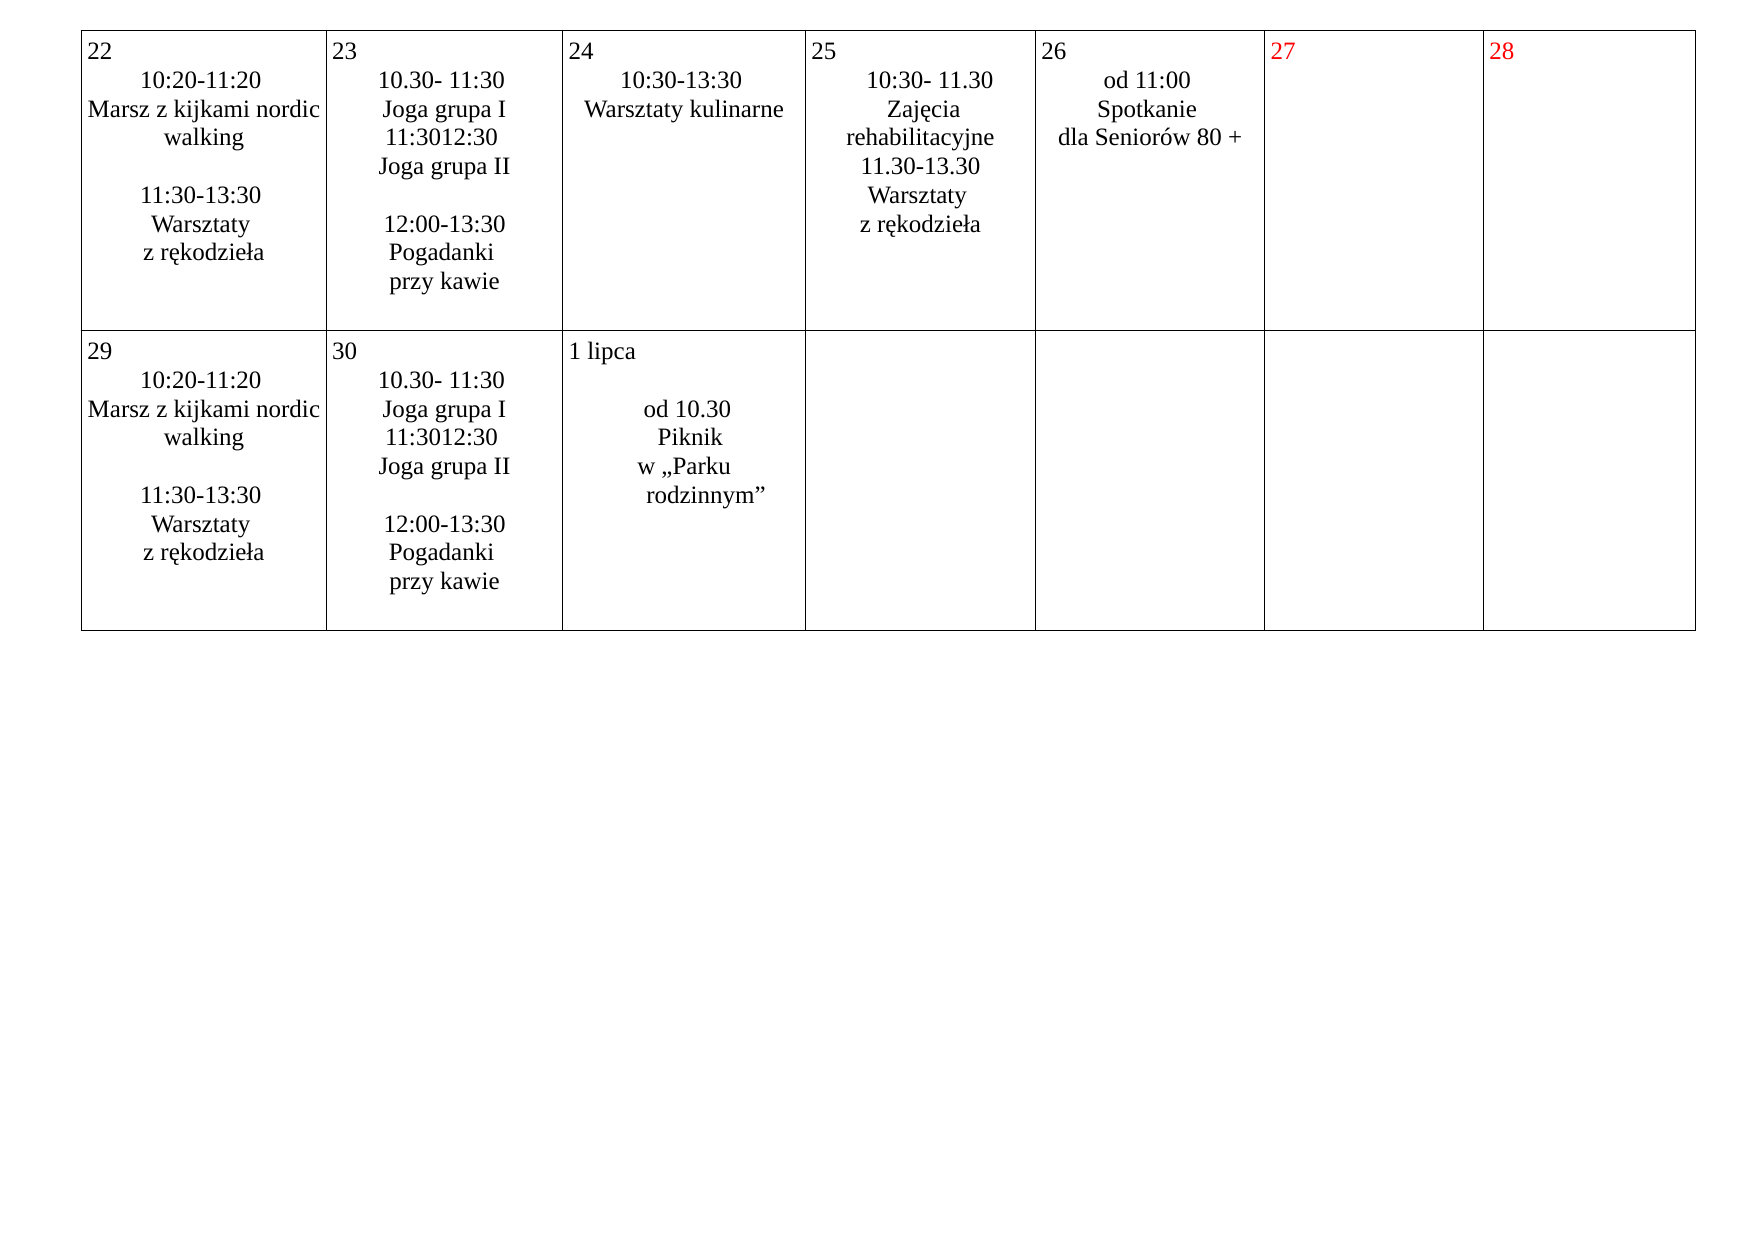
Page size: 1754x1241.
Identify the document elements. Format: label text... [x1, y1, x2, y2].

table_cell 28 [1484, 31, 1695, 329]
table_cell 26 od 11:00 Spotkanie dla Seniorów 80 + [1036, 31, 1264, 329]
table_cell [1265, 331, 1483, 629]
table_cell 1 lipca od 10.30 Piknik w „Parku rodzinnym” [563, 331, 805, 629]
table_cell 30 10.30- 11:30 Joga grupa I 11:3012:30 Joga grupa II 12:00-13:30 Pogadanki przy kawie [327, 331, 562, 629]
table_cell [1036, 331, 1264, 629]
table_cell 24 10:30-13:30 Warsztaty kulinarne [563, 31, 805, 329]
table_cell [1484, 331, 1695, 629]
table_cell 23 10.30- 11:30 Joga grupa I 11:3012:30 Joga grupa II 12:00-13:30 Pogadanki przy kawie [327, 31, 562, 329]
table_cell 22 10:20-11:20 Marsz z kijkami nordic walking 11:30-13:30 Warsztaty z rękodzieła [82, 31, 326, 329]
table_cell [806, 331, 1035, 629]
table_cell 27 [1265, 31, 1483, 329]
table_cell 25 10:30- 11.30 Zajęcia rehabilitacyjne 11.30-13.30 Warsztaty z rękodzieła [806, 31, 1035, 329]
table_cell 29 10:20-11:20 Marsz z kijkami nordic walking 11:30-13:30 Warsztaty z rękodzieła [82, 331, 326, 629]
